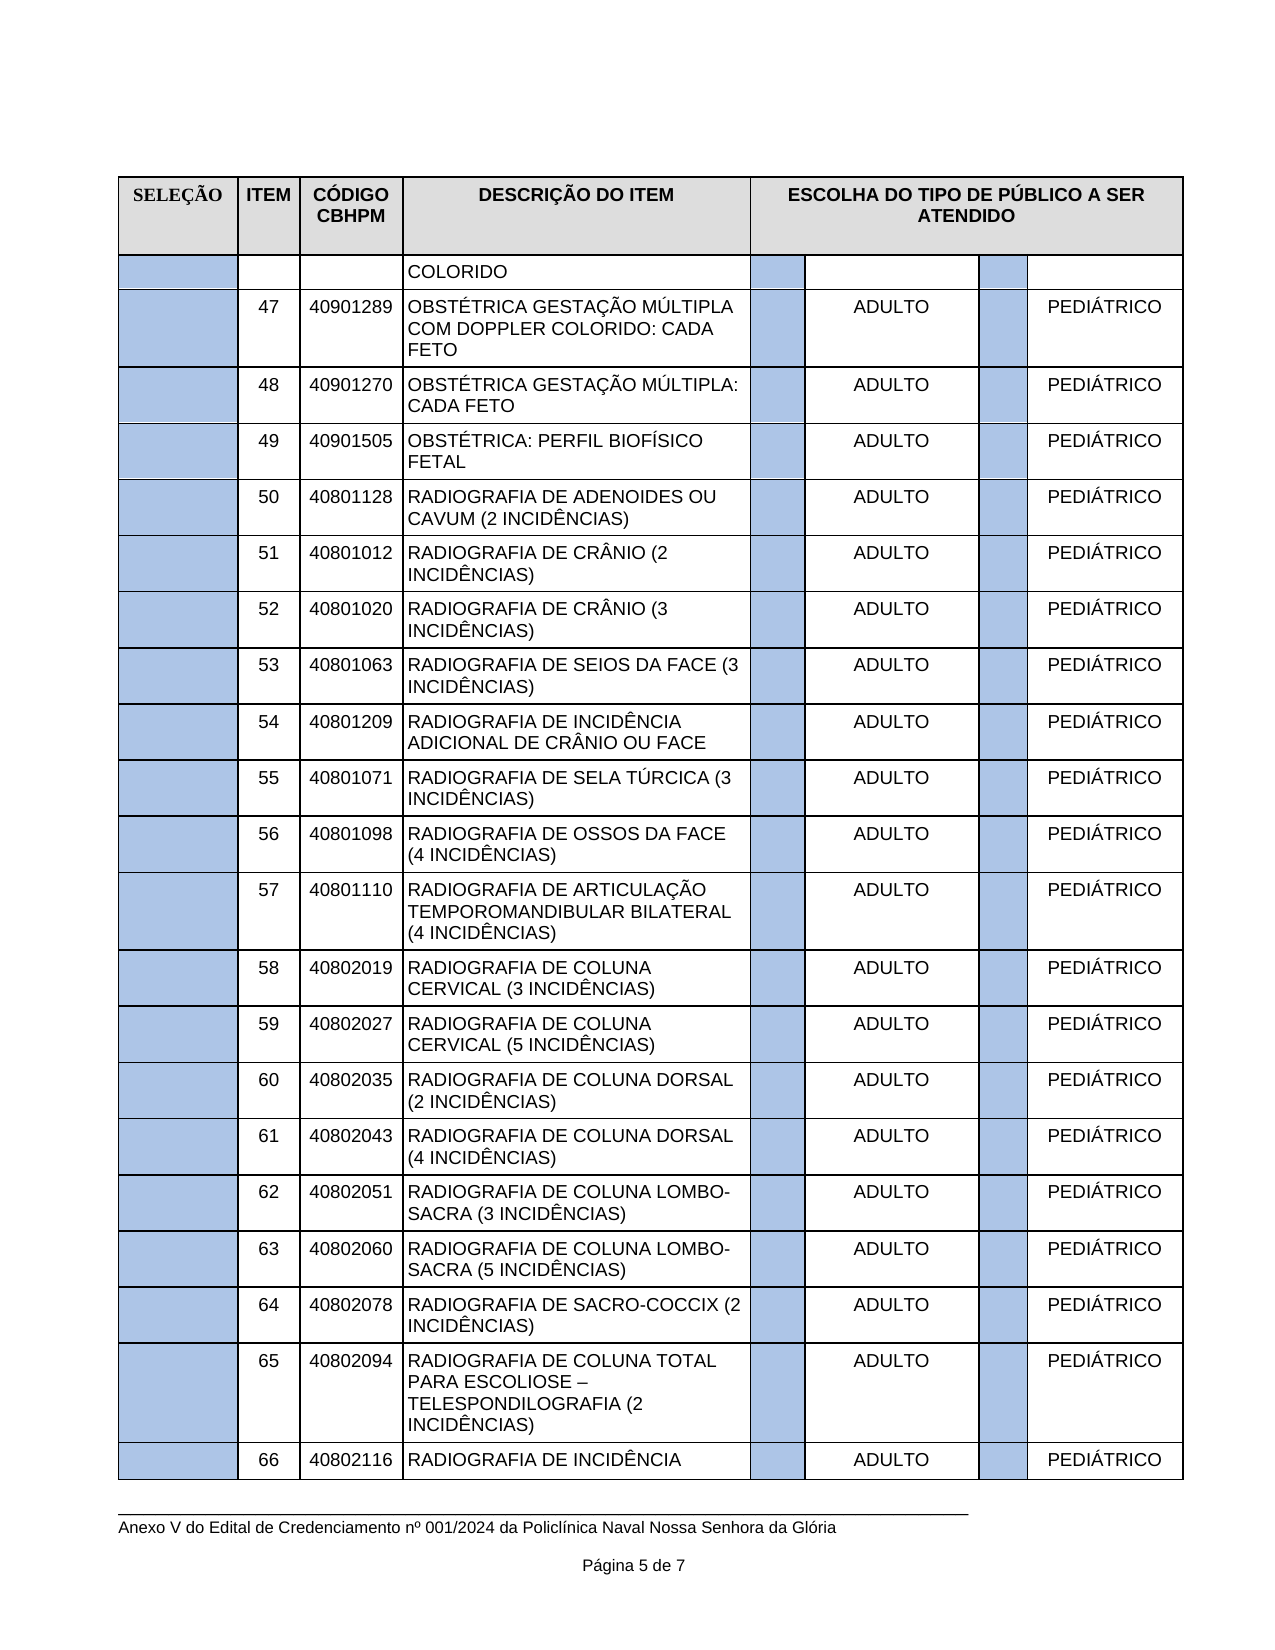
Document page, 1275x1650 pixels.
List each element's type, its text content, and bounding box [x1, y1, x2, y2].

table_cell ADULTO [806, 761, 978, 815]
table_cell [980, 1232, 1027, 1286]
table_cell [119, 1063, 237, 1118]
table_cell PEDIÁTRICO [1028, 1443, 1182, 1479]
table_cell 40801209 [301, 705, 402, 759]
table_cell 56 [239, 817, 299, 872]
table_cell [980, 761, 1027, 815]
table_cell 40901270 [301, 368, 402, 422]
table_cell RADIOGRAFIA DE COLUNA CERVICAL (3 INCIDÊNCIAS) [404, 951, 750, 1005]
table_cell RADIOGRAFIA DE SELA TÚRCICA (3 INCIDÊNCIAS) [404, 761, 750, 815]
table_header DESCRIÇÃO DO ITEM [404, 178, 750, 254]
table_cell [751, 480, 804, 535]
table_cell [980, 1288, 1027, 1342]
table_cell [119, 951, 237, 1005]
table_cell 40801071 [301, 761, 402, 815]
table_cell 40802043 [301, 1119, 402, 1174]
table_cell RADIOGRAFIA DE OSSOS DA FACE (4 INCIDÊNCIAS) [404, 817, 750, 872]
table_cell RADIOGRAFIA DE COLUNA CERVICAL (5 INCIDÊNCIAS) [404, 1007, 750, 1062]
table_cell [119, 1443, 237, 1479]
table_cell 40802051 [301, 1176, 402, 1230]
table_cell [119, 705, 237, 759]
table_cell RADIOGRAFIA DE COLUNA DORSAL (4 INCIDÊNCIAS) [404, 1119, 750, 1174]
table_cell [980, 1119, 1027, 1174]
table_cell 48 [239, 368, 299, 422]
table_cell [119, 761, 237, 815]
table_cell [119, 1288, 237, 1342]
table_cell [751, 1007, 804, 1062]
table_cell OBSTÉTRICA: PERFIL BIOFÍSICO FETAL [404, 424, 750, 478]
table_cell [751, 705, 804, 759]
table_cell 58 [239, 951, 299, 1005]
table_cell [751, 649, 804, 703]
table_cell 50 [239, 480, 299, 535]
table_cell [119, 1176, 237, 1230]
table_cell 40802035 [301, 1063, 402, 1118]
table_cell [980, 1443, 1027, 1479]
table_cell 60 [239, 1063, 299, 1118]
table_cell 40802027 [301, 1007, 402, 1062]
table_cell PEDIÁTRICO [1028, 1007, 1182, 1062]
table_cell 40801012 [301, 536, 402, 591]
table_cell [119, 592, 237, 647]
table_cell PEDIÁTRICO [1028, 536, 1182, 591]
table_header ESCOLHA DO TIPO DE PÚBLICO A SER ATENDIDO [751, 178, 1182, 254]
table_cell [751, 424, 804, 478]
table_cell [751, 592, 804, 647]
table_cell ADULTO [806, 1063, 978, 1118]
table_cell PEDIÁTRICO [1028, 873, 1182, 949]
table_cell [751, 1443, 804, 1479]
table_cell ADULTO [806, 536, 978, 591]
table_cell [980, 480, 1027, 535]
table_cell RADIOGRAFIA DE COLUNA TOTAL PARA ESCOLIOSE – TELESPONDILOGRAFIA (2 INCIDÊNCIAS) [404, 1344, 750, 1442]
table_cell 59 [239, 1007, 299, 1062]
table_cell ADULTO [806, 705, 978, 759]
table_cell 62 [239, 1176, 299, 1230]
table_cell 40802019 [301, 951, 402, 1005]
table_cell 40901289 [301, 290, 402, 366]
table_cell [751, 761, 804, 815]
table_cell PEDIÁTRICO [1028, 1288, 1182, 1342]
table_cell ADULTO [806, 1443, 978, 1479]
table_cell PEDIÁTRICO [1028, 368, 1182, 422]
table_cell [119, 1344, 237, 1442]
table_cell PEDIÁTRICO [1028, 1232, 1182, 1286]
table_cell 40802078 [301, 1288, 402, 1342]
table_cell RADIOGRAFIA DE INCIDÊNCIA ADICIONAL DE CRÂNIO OU FACE [404, 705, 750, 759]
table_cell ADULTO [806, 592, 978, 647]
table_cell 64 [239, 1288, 299, 1342]
table_cell ADULTO [806, 1176, 978, 1230]
table_cell 63 [239, 1232, 299, 1286]
table_cell [980, 705, 1027, 759]
table_cell [980, 368, 1027, 422]
table_cell [119, 290, 237, 366]
table_cell ADULTO [806, 649, 978, 703]
table_cell RADIOGRAFIA DE COLUNA LOMBO-SACRA (5 INCIDÊNCIAS) [404, 1232, 750, 1286]
table_cell 54 [239, 705, 299, 759]
table_cell [980, 1176, 1027, 1230]
table_cell [119, 368, 237, 422]
table_cell [980, 1007, 1027, 1062]
table_cell RADIOGRAFIA DE CRÂNIO (2 INCIDÊNCIAS) [404, 536, 750, 591]
table_cell 65 [239, 1344, 299, 1442]
table_cell PEDIÁTRICO [1028, 1176, 1182, 1230]
table_cell RADIOGRAFIA DE SEIOS DA FACE (3 INCIDÊNCIAS) [404, 649, 750, 703]
table_cell [751, 536, 804, 591]
table_cell OBSTÉTRICA GESTAÇÃO MÚLTIPLA: CADA FETO [404, 368, 750, 422]
table_cell PEDIÁTRICO [1028, 424, 1182, 478]
table_cell [751, 256, 804, 288]
table_cell [980, 873, 1027, 949]
table_header SELEÇÃO [119, 178, 237, 254]
table_cell RADIOGRAFIA DE CRÂNIO (3 INCIDÊNCIAS) [404, 592, 750, 647]
table_cell [806, 256, 978, 288]
table_cell 52 [239, 592, 299, 647]
table_cell ADULTO [806, 1232, 978, 1286]
table_cell ADULTO [806, 817, 978, 872]
table_cell 40801063 [301, 649, 402, 703]
table_cell [119, 256, 237, 288]
table_cell RADIOGRAFIA DE SACRO-COCCIX (2 INCIDÊNCIAS) [404, 1288, 750, 1342]
table_cell [301, 256, 402, 288]
table_cell 49 [239, 424, 299, 478]
table_cell [980, 649, 1027, 703]
table_cell ADULTO [806, 951, 978, 1005]
table_header CÓDIGO CBHPM [301, 178, 402, 254]
table_cell RADIOGRAFIA DE ARTICULAÇÃO TEMPOROMANDIBULAR BILATERAL (4 INCIDÊNCIAS) [404, 873, 750, 949]
table_cell [980, 256, 1027, 288]
table_cell [980, 1063, 1027, 1118]
table_cell [751, 951, 804, 1005]
table_cell ADULTO [806, 1288, 978, 1342]
table_cell [751, 1119, 804, 1174]
table_cell 40802094 [301, 1344, 402, 1442]
table_cell 40802060 [301, 1232, 402, 1286]
table_cell [751, 1232, 804, 1286]
table_cell PEDIÁTRICO [1028, 817, 1182, 872]
table_cell RADIOGRAFIA DE COLUNA DORSAL (2 INCIDÊNCIAS) [404, 1063, 750, 1118]
table_cell ADULTO [806, 1344, 978, 1442]
table_cell [980, 951, 1027, 1005]
table_cell OBSTÉTRICA GESTAÇÃO MÚLTIPLA COM DOPPLER COLORIDO: CADA FETO [404, 290, 750, 366]
table_cell COLORIDO [404, 256, 750, 288]
table_cell 40901505 [301, 424, 402, 478]
table_cell [119, 536, 237, 591]
table_cell PEDIÁTRICO [1028, 649, 1182, 703]
table_cell [119, 1119, 237, 1174]
table_cell [751, 1176, 804, 1230]
table_cell [980, 592, 1027, 647]
table_cell [119, 649, 237, 703]
table_cell [119, 480, 237, 535]
table_cell [980, 536, 1027, 591]
table_cell 40801098 [301, 817, 402, 872]
table_cell PEDIÁTRICO [1028, 761, 1182, 815]
table_cell [751, 1288, 804, 1342]
table_cell [751, 1063, 804, 1118]
table_cell [980, 1344, 1027, 1442]
table_cell RADIOGRAFIA DE COLUNA LOMBO-SACRA (3 INCIDÊNCIAS) [404, 1176, 750, 1230]
table_cell RADIOGRAFIA DE ADENOIDES OU CAVUM (2 INCIDÊNCIAS) [404, 480, 750, 535]
table_cell PEDIÁTRICO [1028, 1063, 1182, 1118]
table_cell 47 [239, 290, 299, 366]
table_cell ADULTO [806, 368, 978, 422]
table_cell [119, 1232, 237, 1286]
table_cell 66 [239, 1443, 299, 1479]
table_cell [980, 817, 1027, 872]
table_cell PEDIÁTRICO [1028, 1344, 1182, 1442]
table_cell [239, 256, 299, 288]
table_cell 40801110 [301, 873, 402, 949]
table_header ITEM [239, 178, 299, 254]
table_cell [751, 873, 804, 949]
table_cell [751, 368, 804, 422]
table_cell 40801020 [301, 592, 402, 647]
table_cell PEDIÁTRICO [1028, 290, 1182, 366]
table_cell 53 [239, 649, 299, 703]
table_cell PEDIÁTRICO [1028, 951, 1182, 1005]
table_cell [1028, 256, 1182, 288]
table_cell [980, 290, 1027, 366]
table_cell [119, 1007, 237, 1062]
table_cell ADULTO [806, 424, 978, 478]
table_cell 40801128 [301, 480, 402, 535]
table_cell ADULTO [806, 290, 978, 366]
table_cell [751, 817, 804, 872]
table_cell [980, 424, 1027, 478]
table_cell [119, 424, 237, 478]
table_cell PEDIÁTRICO [1028, 1119, 1182, 1174]
table_cell ADULTO [806, 1119, 978, 1174]
table_cell 40802116 [301, 1443, 402, 1479]
table_cell ADULTO [806, 480, 978, 535]
table_cell [119, 817, 237, 872]
table_cell 57 [239, 873, 299, 949]
table_cell ADULTO [806, 1007, 978, 1062]
table_cell [751, 290, 804, 366]
table_cell PEDIÁTRICO [1028, 592, 1182, 647]
table_cell 55 [239, 761, 299, 815]
table_cell [751, 1344, 804, 1442]
table_cell PEDIÁTRICO [1028, 705, 1182, 759]
table_cell ADULTO [806, 873, 978, 949]
table_cell PEDIÁTRICO [1028, 480, 1182, 535]
table_cell RADIOGRAFIA DE INCIDÊNCIA [404, 1443, 750, 1479]
table_cell [119, 873, 237, 949]
table_cell 61 [239, 1119, 299, 1174]
table_cell 51 [239, 536, 299, 591]
